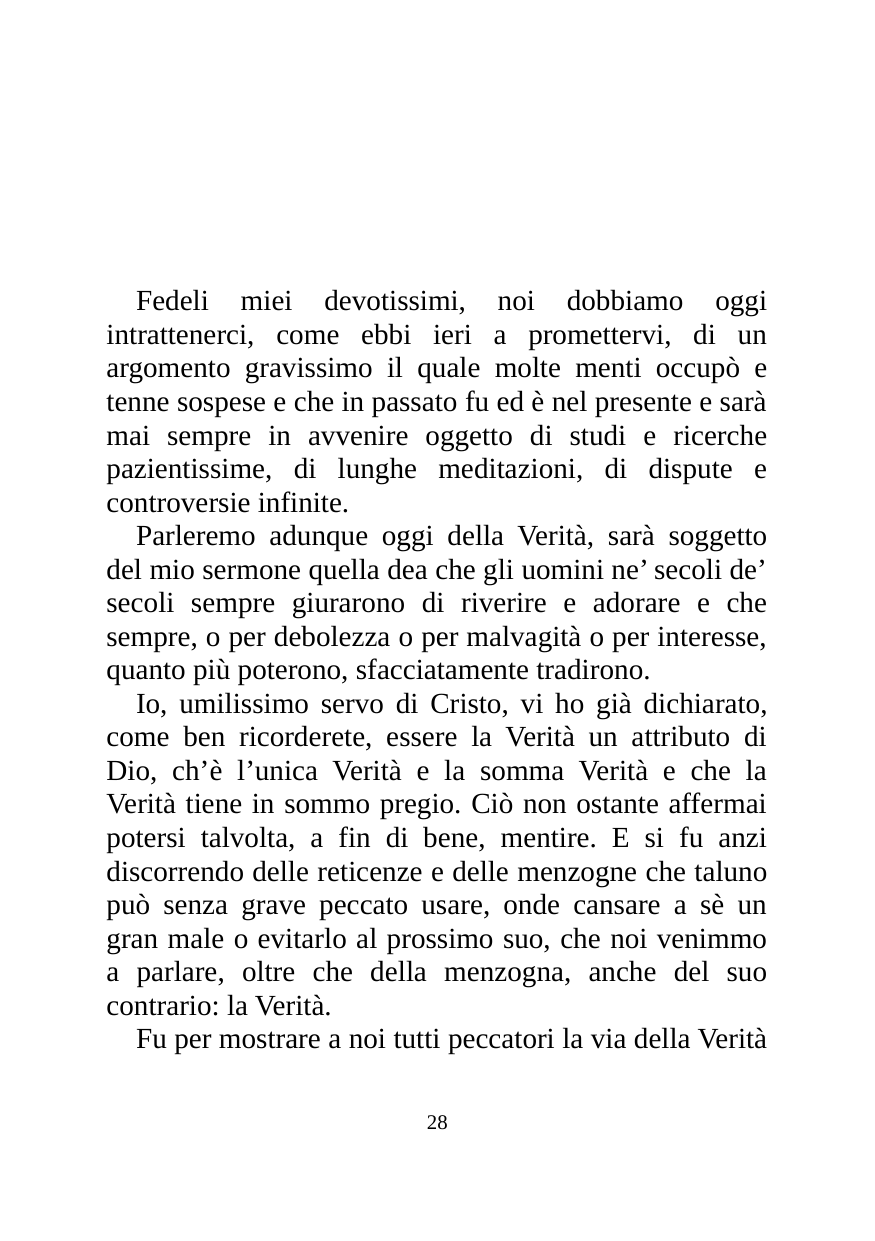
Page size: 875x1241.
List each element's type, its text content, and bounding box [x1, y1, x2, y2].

text Parleremo adunque oggi della Verità, sarà soggetto del mio sermone quella dea che gli uomini ne’ secoli de’ secoli sempre giurarono di riverire e adorare e che sempre, o per debolezza o per malvagità o per interesse, quanto più poterono, sfacciatamente tradirono. [106, 518, 768, 686]
text Fedeli miei devotissimi, noi dobbiamo oggi intrattenerci, come ebbi ieri a promettervi, di un argomento gravissimo il quale molte menti occupò e tenne sospese e che in passato fu ed è nel presente e sarà mai sempre in avvenire oggetto di studi e ricerche pazientissime, di lunghe meditazioni, di dispute e controversie infinite. [106, 283, 768, 518]
text Io, umilissimo servo di Cristo, vi ho già dichiarato, come ben ricorderete, essere la Verità un attributo di Dio, ch’è l’unica Verità e la somma Verità e che la Verità tiene in sommo pregio. Ciò non ostante affermai potersi talvolta, a fin di bene, mentire. E si fu anzi discorrendo delle reticenze e delle menzogne che taluno può senza grave peccato usare, onde cansare a sè un gran male o evitarlo al prossimo suo, che noi venimmo a parlare, oltre che della menzogna, anche del suo contrario: la Verità. [106, 686, 768, 1021]
text Fu per mostrare a noi tutti peccatori la via della Verità [106, 1021, 768, 1055]
